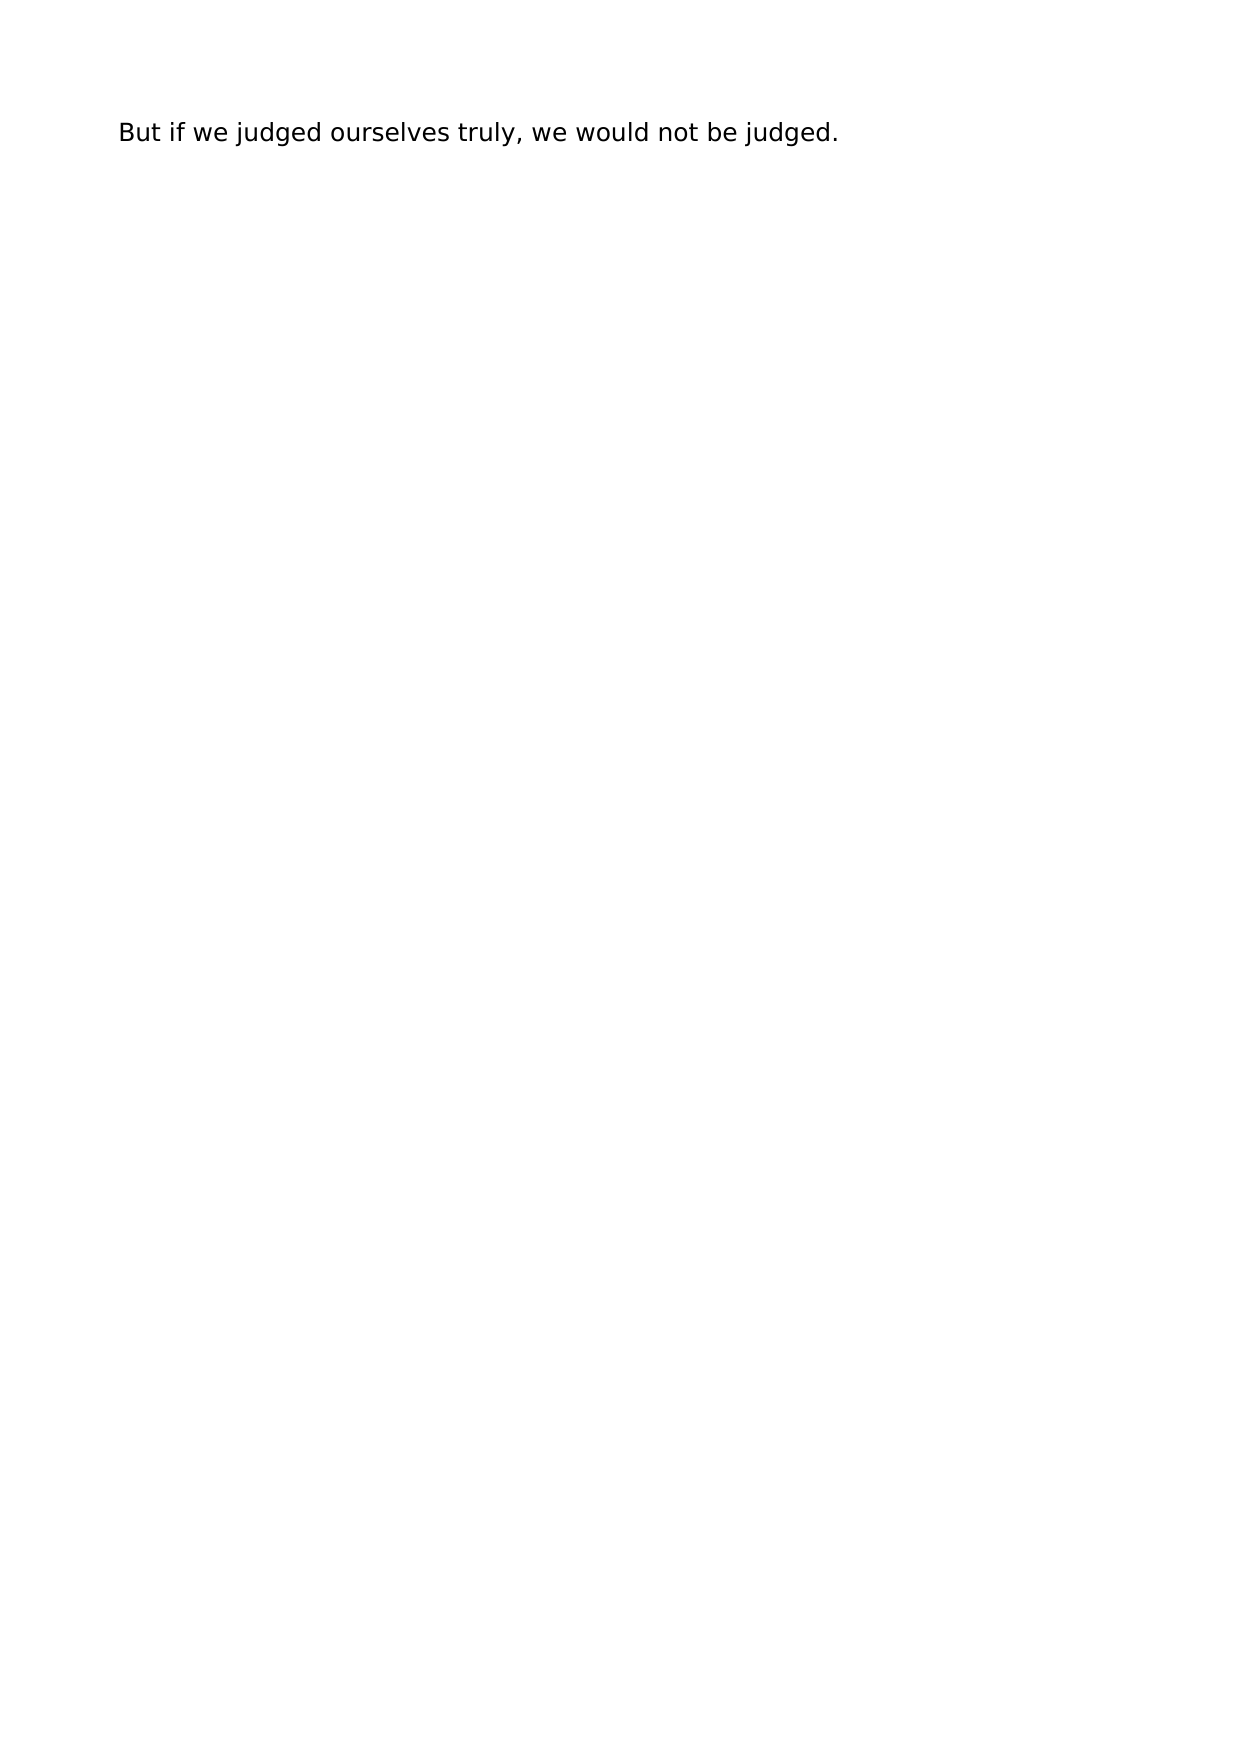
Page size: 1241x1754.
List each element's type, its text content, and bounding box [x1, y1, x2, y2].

text But if we judged ourselves truly, we would not be judged. [118, 118, 1122, 147]
